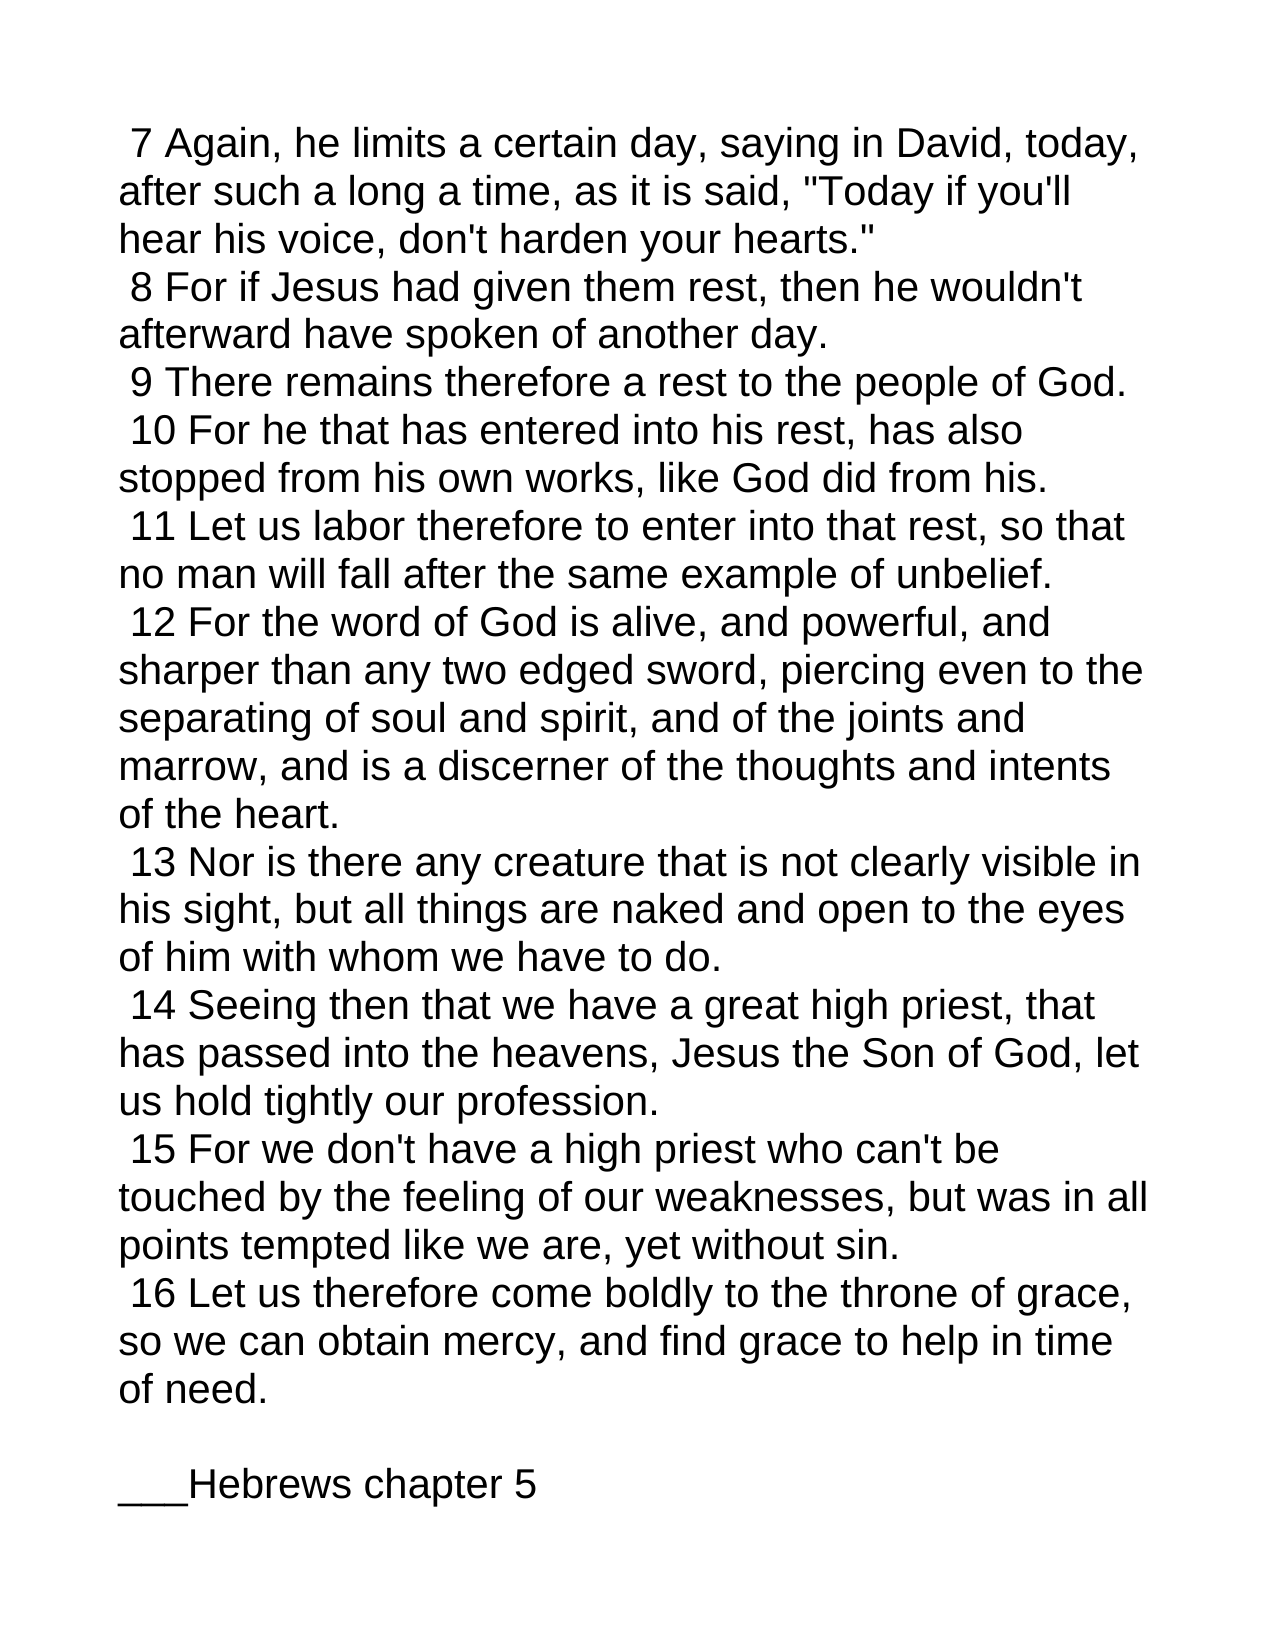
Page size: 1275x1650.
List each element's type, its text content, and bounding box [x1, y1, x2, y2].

text ___Hebrews chapter 5 [118, 1460, 1157, 1508]
text 9 There remains therefore a rest to the people of God. [118, 358, 1157, 406]
text 14 Seeing then that we have a great high priest, that has passed into the heavens, Jesus the Son of God, let us hold tightly our profession. [118, 981, 1157, 1124]
text 13 Nor is there any creature that is not clearly visible in his sight, but all things are naked and open to the eyes of him with whom we have to do. [118, 837, 1157, 981]
text 12 For the word of God is alive, and powerful, and sharper than any two edged sword, piercing even to the separating of soul and spirit, and of the joints and marrow, and is a discerner of the thoughts and intents of the heart. [118, 597, 1157, 837]
text 11 Let us labor therefore to enter into that rest, so that no man will fall after the same example of unbelief. [118, 501, 1157, 597]
text 10 For he that has entered into his rest, has also stopped from his own works, like God did from his. [118, 406, 1157, 501]
text 16 Let us therefore come boldly to the throne of grace, so we can obtain mercy, and find grace to help in time of need. [118, 1268, 1157, 1412]
text 7 Again, he limits a certain day, saying in David, today, after such a long a time, as it is said, "Today if you'll hear his voice, don't harden your hearts." [118, 118, 1157, 262]
text 15 For we don't have a high priest who can't be touched by the feeling of our weaknesses, but was in all points tempted like we are, yet without sin. [118, 1124, 1157, 1268]
text 8 For if Jesus had given them rest, then he wouldn't afterward have spoken of another day. [118, 262, 1157, 358]
